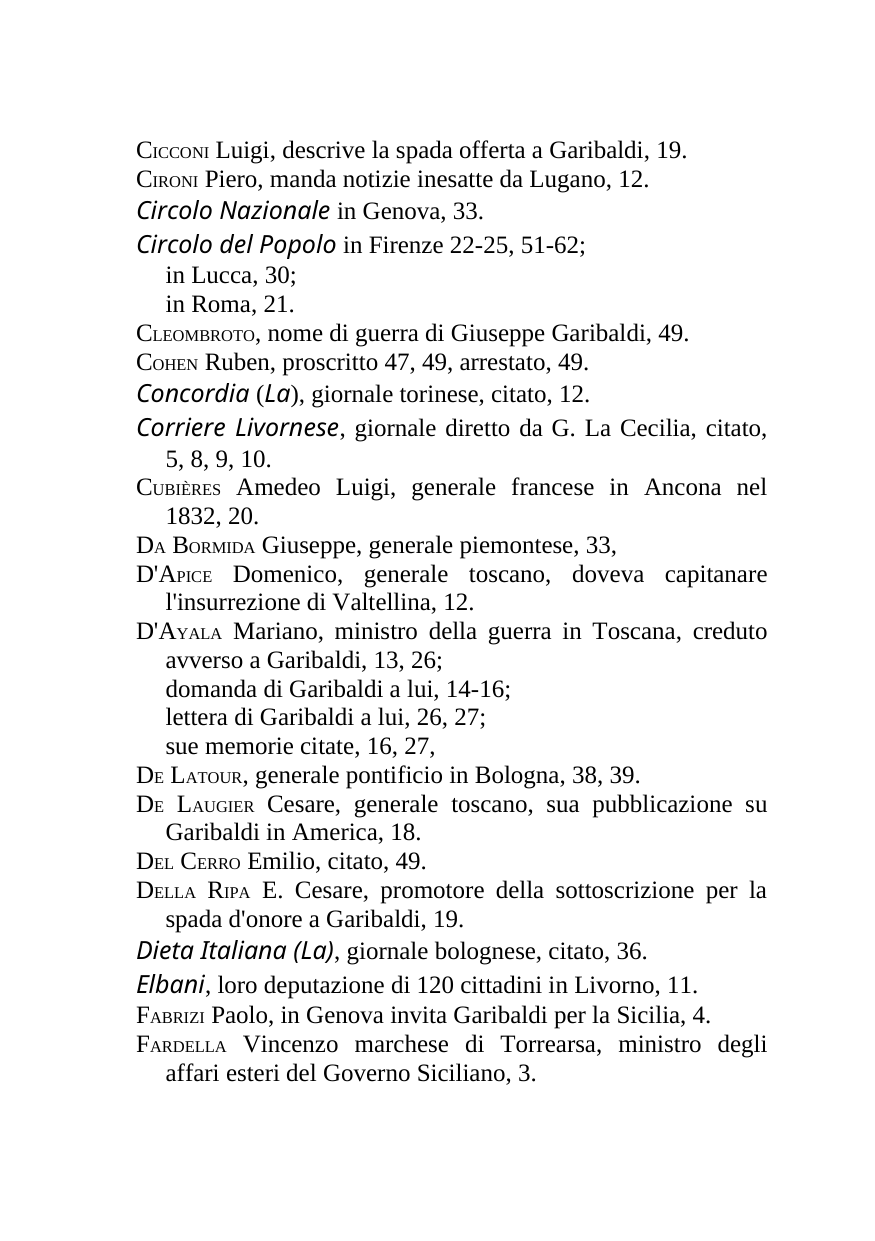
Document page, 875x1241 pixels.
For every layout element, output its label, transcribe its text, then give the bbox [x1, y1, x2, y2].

text Cleombroto, nome di guerra di Giuseppe Garibaldi, 49. [136, 318, 768, 347]
text Corriere Livornese, giornale diretto da G. La Cecilia, citato, 5, 8, 9, 10. [136, 410, 768, 472]
text in Lucca, 30; [165, 261, 768, 289]
text lettera di Garibaldi a lui, 26, 27; [165, 702, 768, 731]
text in Roma, 21. [165, 289, 768, 318]
text Fabrizi Paolo, in Genova invita Garibaldi per la Sicilia, 4. [136, 1001, 768, 1029]
text Da Bormida Giuseppe, generale piemontese, 33, [136, 530, 768, 559]
text Concordia (La), giornale torinese, citato, 12. [136, 376, 768, 410]
text De Latour, generale pontificio in Bologna, 38, 39. [136, 760, 768, 789]
text De Laugier Cesare, generale toscano, sua pubblicazione su Garibaldi in America, 18. [136, 789, 768, 846]
text domanda di Garibaldi a lui, 14-16; [165, 674, 768, 702]
text Cironi Piero, manda notizie inesatte da Lugano, 12. [136, 164, 768, 192]
text Circolo Nazionale in Genova, 33. [136, 192, 768, 227]
text D'Ayala Mariano, ministro della guerra in Toscana, creduto avverso a Garibaldi, 13, 26; [136, 616, 768, 674]
text Fardella Vincenzo marchese di Torrearsa, ministro degli affari esteri del Governo Siciliano, 3. [136, 1029, 768, 1087]
text Dieta Italiana (La), giornale bolognese, citato, 36. [136, 932, 768, 967]
text Cicconi Luigi, descrive la spada offerta a Garibaldi, 19. [136, 135, 768, 164]
text Cubières Amedeo Luigi, generale francese in Ancona nel 1832, 20. [136, 472, 768, 530]
text Del Cerro Emilio, citato, 49. [136, 846, 768, 875]
text Della Ripa E. Cesare, promotore della sottoscrizione per la spada d'onore a Garibaldi, 19. [136, 875, 768, 932]
text D'Apice Domenico, generale toscano, doveva capitanare l'insurrezione di Valtellina, 12. [136, 559, 768, 616]
text Cohen Ruben, proscritto 47, 49, arrestato, 49. [136, 347, 768, 376]
text Circolo del Popolo in Firenze 22-25, 51-62; [136, 227, 768, 261]
text Elbani, loro deputazione di 120 cittadini in Livorno, 11. [136, 967, 768, 1001]
text sue memorie citate, 16, 27, [165, 731, 768, 760]
